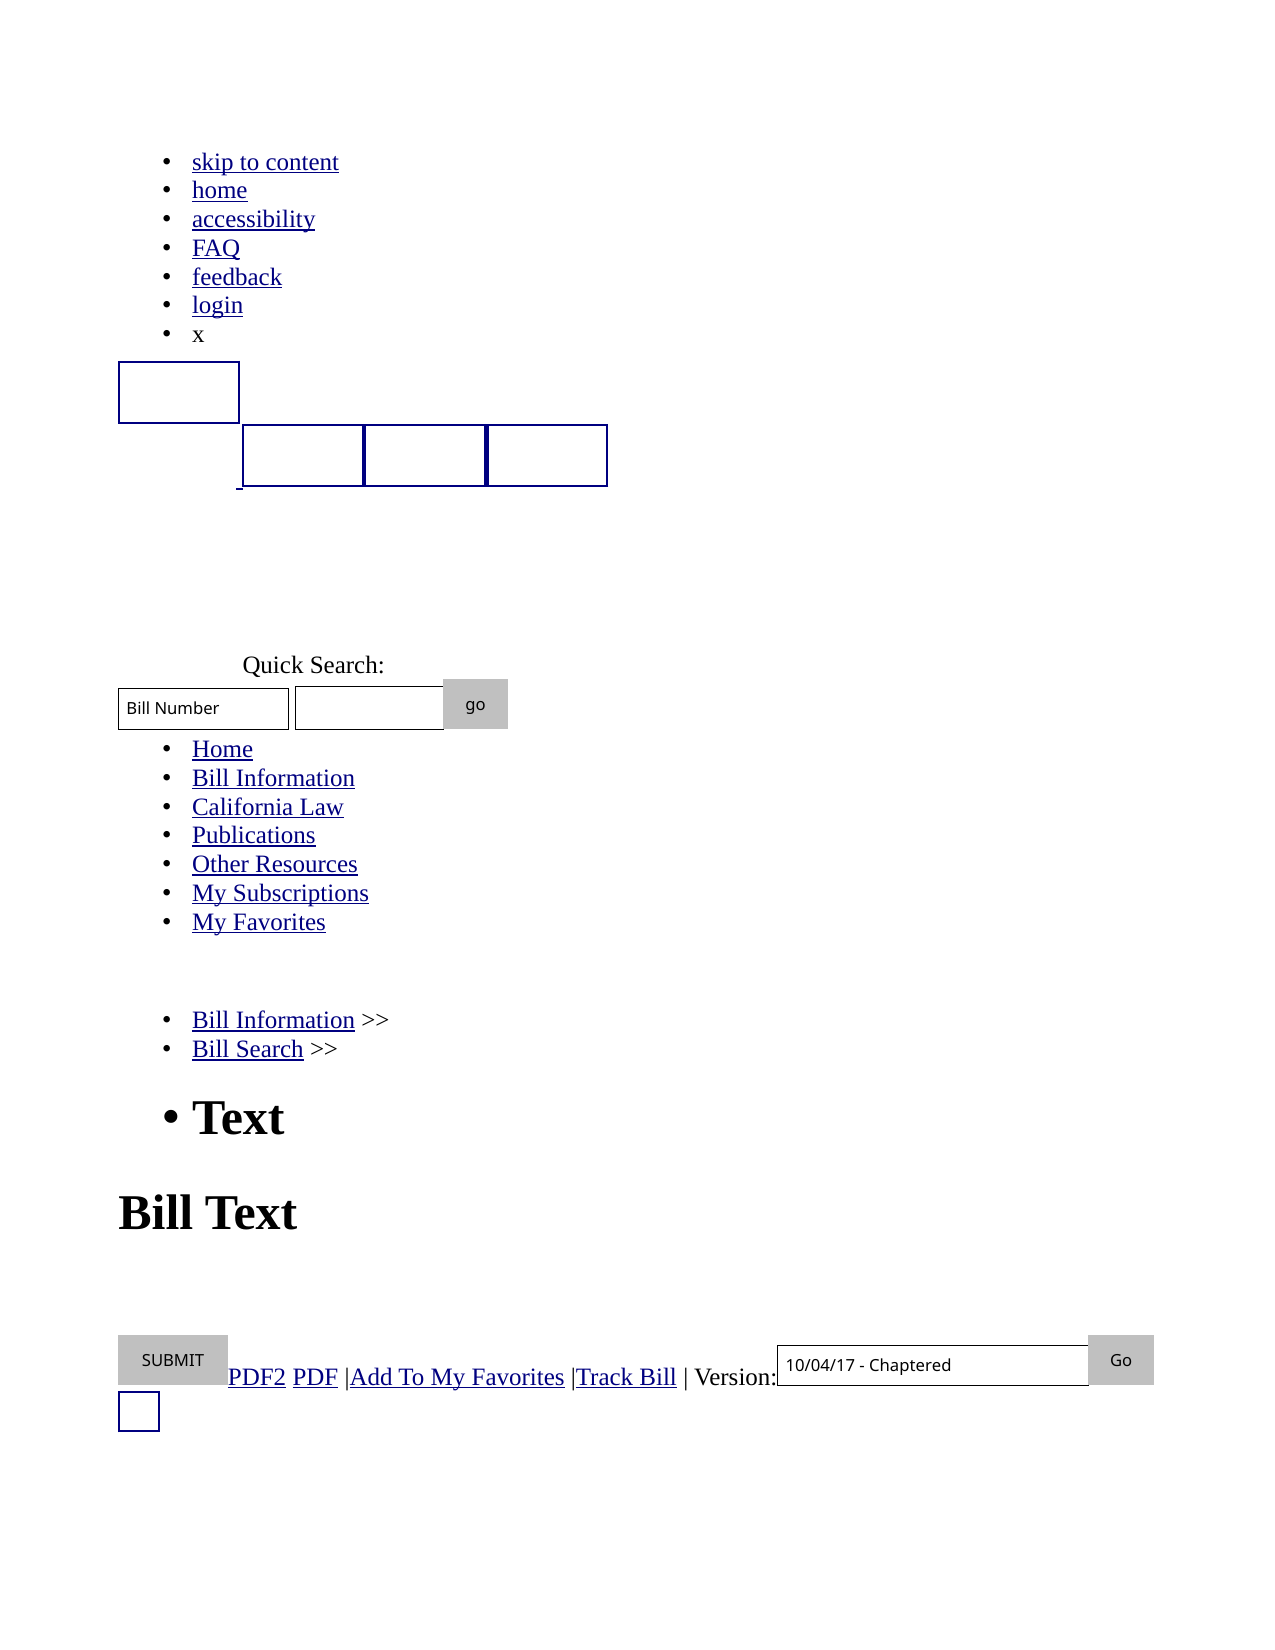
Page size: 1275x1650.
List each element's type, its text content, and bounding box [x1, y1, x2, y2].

list login [162, 291, 1157, 319]
list Home [162, 734, 1157, 763]
list skip to content [162, 147, 1157, 176]
list Bill Search >> [162, 1034, 1157, 1063]
subtitle Text [162, 1088, 1157, 1145]
subtitle Bill Text [118, 1183, 1157, 1240]
list feedback [162, 262, 1157, 291]
list California Law [162, 792, 1157, 820]
list home [162, 176, 1157, 204]
list FAQ [162, 233, 1157, 262]
text PDF2 PDF |Add To My Favorites |Track Bill | Version: [118, 1335, 1157, 1432]
list My Subscriptions [162, 878, 1157, 907]
list accessibility [162, 204, 1157, 233]
list Bill Information [162, 763, 1157, 792]
list Bill Information >> [162, 1005, 1157, 1034]
list x [162, 319, 1157, 348]
list Other Resources [162, 849, 1157, 878]
list My Favorites [162, 907, 1157, 935]
list Publications [162, 820, 1157, 849]
text Quick Search: [118, 614, 1157, 678]
